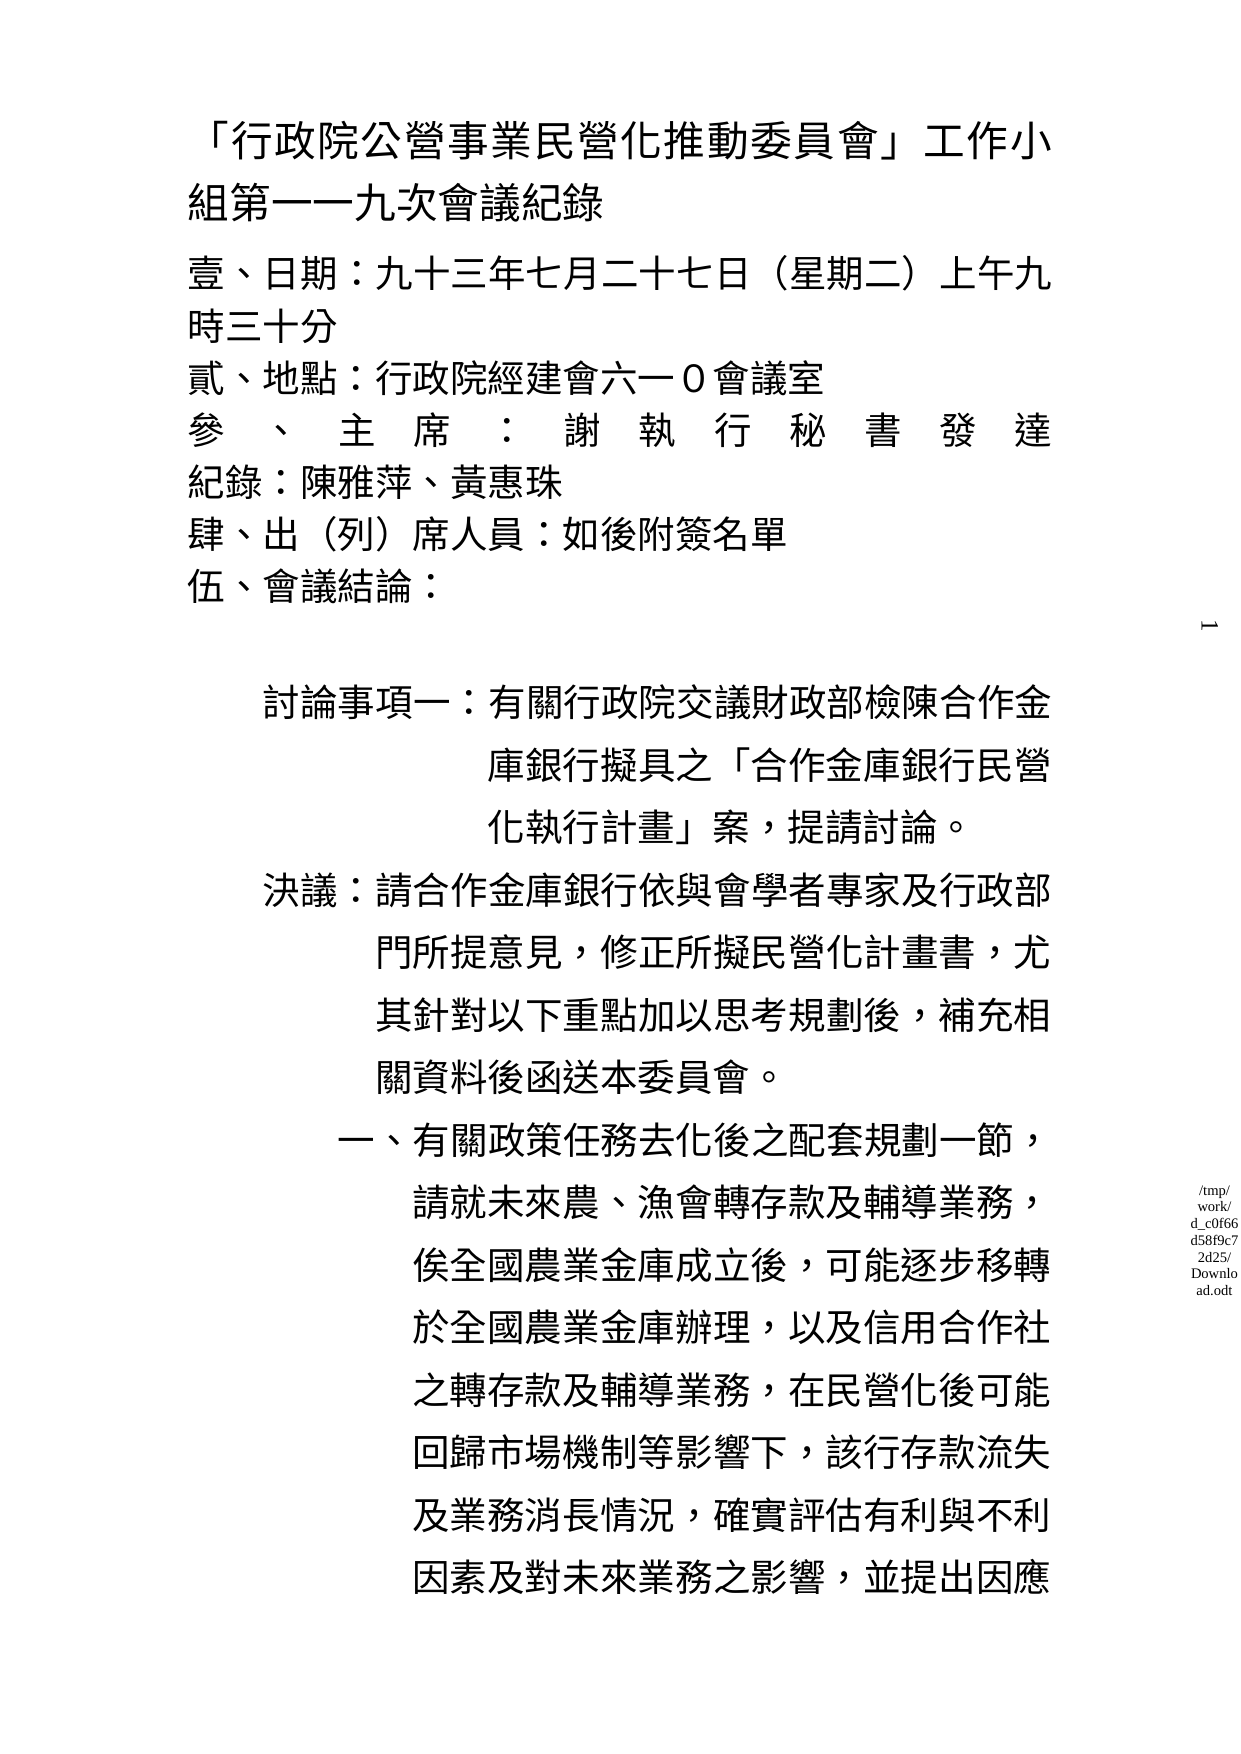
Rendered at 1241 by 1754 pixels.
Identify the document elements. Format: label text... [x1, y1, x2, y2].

text 決議：請合作金庫銀行依與會學者專家及行政部門所提意見，修正所擬民營化計畫書，尤其針對以下重點加以思考規劃後，補充相關資料後函送本委員會。 [262, 846, 1053, 1096]
text 貳、地點：行政院經建會六一０會議室 [187, 350, 1053, 402]
text 討論事項一：有關行政院交議財政部檢陳合作金庫銀行擬具之「合作金庫銀行民營化執行計畫」案，提請討論。 [262, 659, 1053, 846]
text 壹、日期：九十三年七月二十七日（星期二）上午九時三十分 [187, 246, 1053, 350]
text 肆、出（列）席人員：如後附簽名單 [187, 507, 1053, 559]
text 一、有關政策任務去化後之配套規劃一節，請就未來農、漁會轉存款及輔導業務，俟全國農業金庫成立後，可能逐步移轉於全國農業金庫辦理，以及信用合作社之轉存款及輔導業務，在民營化後可能回歸市場機制等影響下，該行存款流失及業務消長情況，確實評估有利與不利因素及對未來業務之影響，並提出因應 [337, 1096, 1053, 1596]
text 伍、會議結論： [187, 559, 1053, 611]
text 參、主席：謝執行秘書發達 紀錄：陳雅萍、黃惠珠 [187, 402, 1053, 507]
text 「行政院公營事業民營化推動委員會」工作小組第一一九次會議紀錄 [187, 96, 1053, 221]
